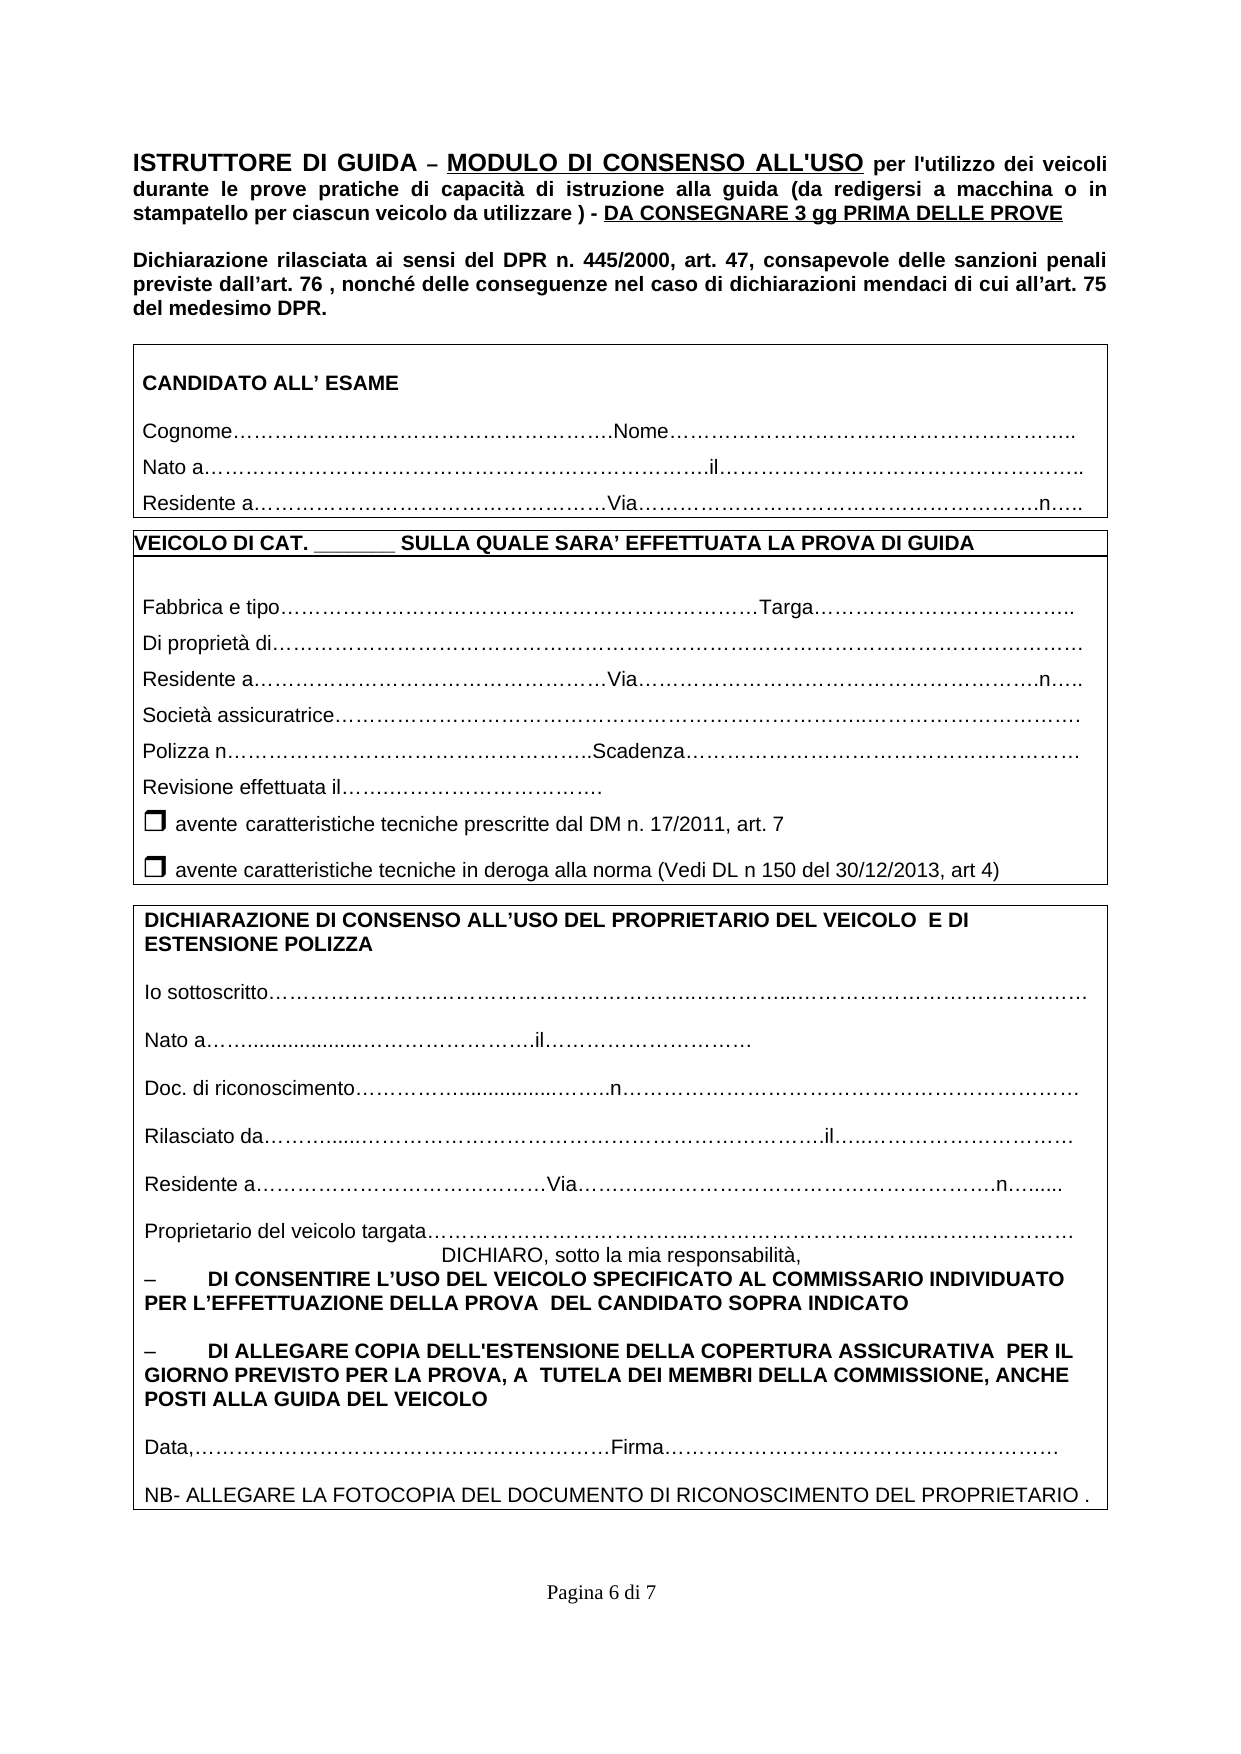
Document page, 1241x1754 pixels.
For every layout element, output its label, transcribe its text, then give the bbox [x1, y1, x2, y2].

text Fabbrica e tipo……………………………………………………………Targa……………………………….. [134, 592, 1107, 619]
text Di proprietà di……………………………………………………………………………………………………… [134, 628, 1107, 655]
text Rilasciato da………......………………………………………………………….il…..………………………… [134, 1120, 1107, 1147]
text Proprietario del veicolo targata………………………………..……………………………..………………… [134, 1216, 1107, 1240]
text Data,……………………………………………………Firma………………………………………………… [134, 1432, 1107, 1459]
text  avente caratteristiche tecniche prescritte dal DM n. 17/2011, art. 7 [134, 808, 1107, 837]
text CANDIDATO ALL’ ESAME [134, 368, 1107, 395]
text Residente a……………………………………………Via………………………………………………….n….. [134, 488, 1107, 517]
text Revisione effettuata il…….…………………………. [134, 772, 1107, 799]
text Dichiarazione rilasciata ai sensi del DPR n. 445/2000, art. 47, consapevole delle sanzioni penali previste dall’art. 76 , nonché delle conseguenze nel caso di dichiarazioni mendaci di cui all’art. 75 del medesimo DPR. [133, 248, 1108, 320]
subtitle DICHIARO, sotto la mia responsabilità, [134, 1240, 1107, 1264]
text Società assicuratrice…………………………………………………………………..…………………………. [134, 700, 1107, 727]
text Nato a……....................…………………….il………………………… [134, 1024, 1107, 1052]
text  avente caratteristiche tecniche in deroga alla norma (Vedi DL n 150 del 30/12/2013, art 4) [134, 854, 1107, 884]
text Polizza n……………………………………………..Scadenza………………………………………………… [134, 736, 1107, 763]
subtitle DICHIARAZIONE DI CONSENSO ALL’USO DEL PROPRIETARIO DEL VEICOLO E DI ESTENSIONE POLIZZA [134, 906, 1107, 956]
list DI CONSENTIRE L’USO DEL VEICOLO SPECIFICATO AL COMMISSARIO INDIVIDUATO PER L’EFFETTUAZIONE DELLA PROVA DEL CANDIDATO SOPRA INDICATO [134, 1264, 1107, 1315]
text Doc. di riconoscimento…………….................……..n………………………………………………………… [134, 1072, 1107, 1099]
text Cognome……………………………………………….Nome………………………………………………….. [134, 416, 1107, 443]
subtitle Io sottoscritto……………………………………………………..…………...…………………………………… [134, 977, 1107, 1004]
text Nato a……………………………………………………………….il…………………………………………….. [134, 452, 1107, 479]
text Residente a……………………………………Via…….…..………………………………………….n…...... [134, 1168, 1107, 1195]
list DI ALLEGARE COPIA DELL'ESTENSIONE DELLA COPERTURA ASSICURATIVA PER IL GIORNO PREVISTO PER LA PROVA, A TUTELA DEI MEMBRI DELLA COMMISSIONE, ANCHE POSTI ALLA GUIDA DEL VEICOLO [134, 1336, 1107, 1411]
subtitle VEICOLO DI CAT. _______ SULLA QUALE SARA’ EFFETTUATA LA PROVA DI GUIDA [134, 531, 1107, 555]
text ISTRUTTORE DI GUIDA – MODULO DI CONSENSO ALL'USO per l'utilizzo dei veicoli durante le prove pratiche di capacità di istruzione alla guida (da redigersi a macchina o in stampatello per ciascun veicolo da utilizzare ) - DA CONSEGNARE 3 gg PRIMA DELLE PROVE [133, 148, 1108, 224]
text Residente a……………………………………………Via………………………………………………….n….. [134, 664, 1107, 691]
text NB- ALLEGARE LA FOTOCOPIA DEL DOCUMENTO DI RICONOSCIMENTO DEL PROPRIETARIO . [134, 1480, 1107, 1509]
